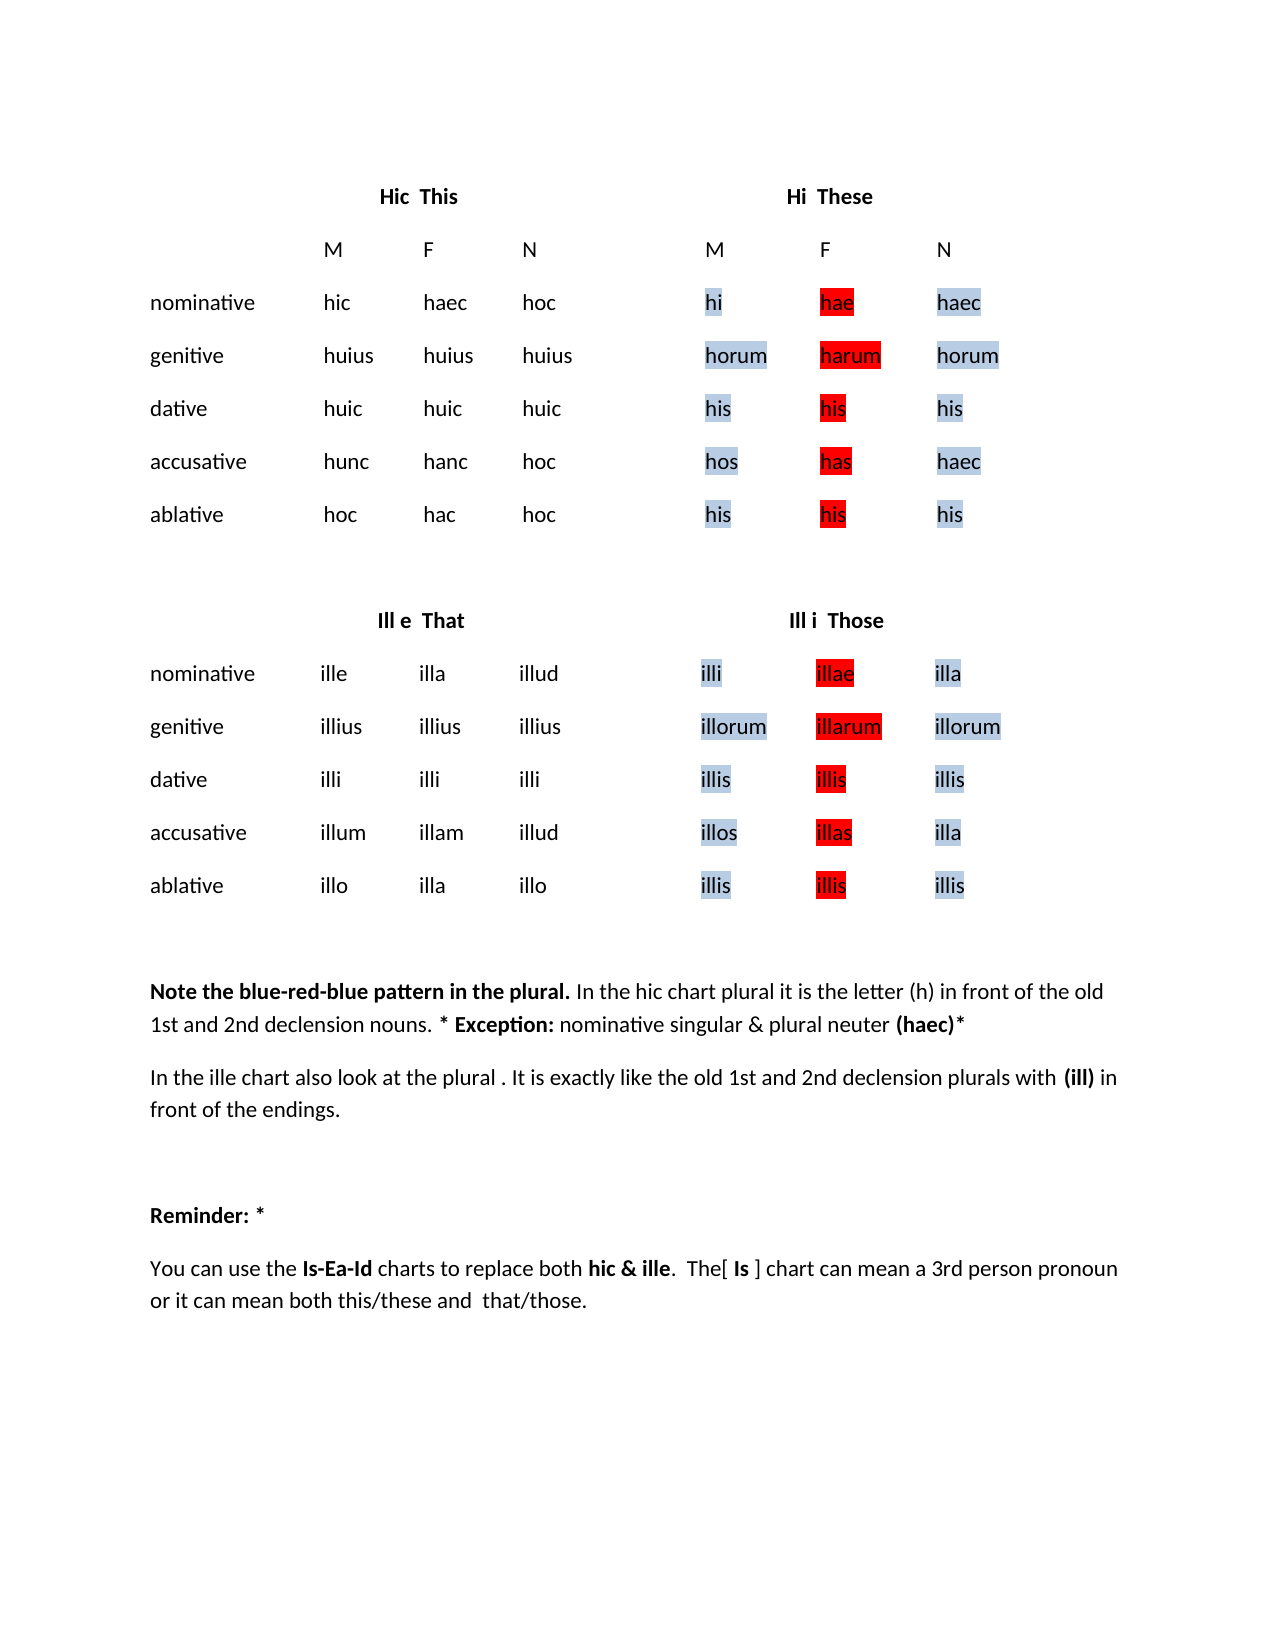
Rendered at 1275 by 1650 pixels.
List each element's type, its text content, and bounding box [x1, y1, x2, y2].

text nominative hic haec hoc hi hae haec [150, 288, 1133, 316]
text nominative ille illa illud illi illae illa [150, 659, 1128, 687]
text accusative illum illam illud illos illas illa [150, 818, 1128, 846]
text accusative hunc hanc hoc hos has haec [150, 447, 1128, 475]
text dative illi illi illi illis illis illis [150, 765, 1128, 793]
text ablative hoc hac hoc his his his [150, 500, 1128, 528]
text You can use the Is-Ea-Id charts to replace both hic & ille. The[ Is ] chart can mean a 3rd person pronoun or it can mean both this/these and that/those. [150, 1254, 1128, 1314]
text Reminder: * [150, 1201, 1128, 1229]
text genitive illius illius illius illorum illarum illorum [150, 712, 1128, 740]
text In the ille chart also look at the plural . It is exactly like the old 1st and 2nd declension plurals with (ill) in front of the endings. [150, 1063, 1128, 1123]
text dative huic huic huic his his his [150, 394, 1128, 422]
text Hic This Hi These [150, 150, 1128, 210]
text M F N M F N [150, 235, 1128, 263]
text ablative illo illa illo illis illis illis [150, 871, 1128, 899]
text genitive huius huius huius horum harum horum [150, 341, 1128, 369]
text Note the blue-red-blue pattern in the plural. In the hic chart plural it is the letter (h) in front of the old 1st and 2nd declension nouns. * Exception: nominative singular & plural neuter (haec)* [150, 977, 1128, 1038]
text Ill e That Ill i Those [150, 606, 1128, 634]
